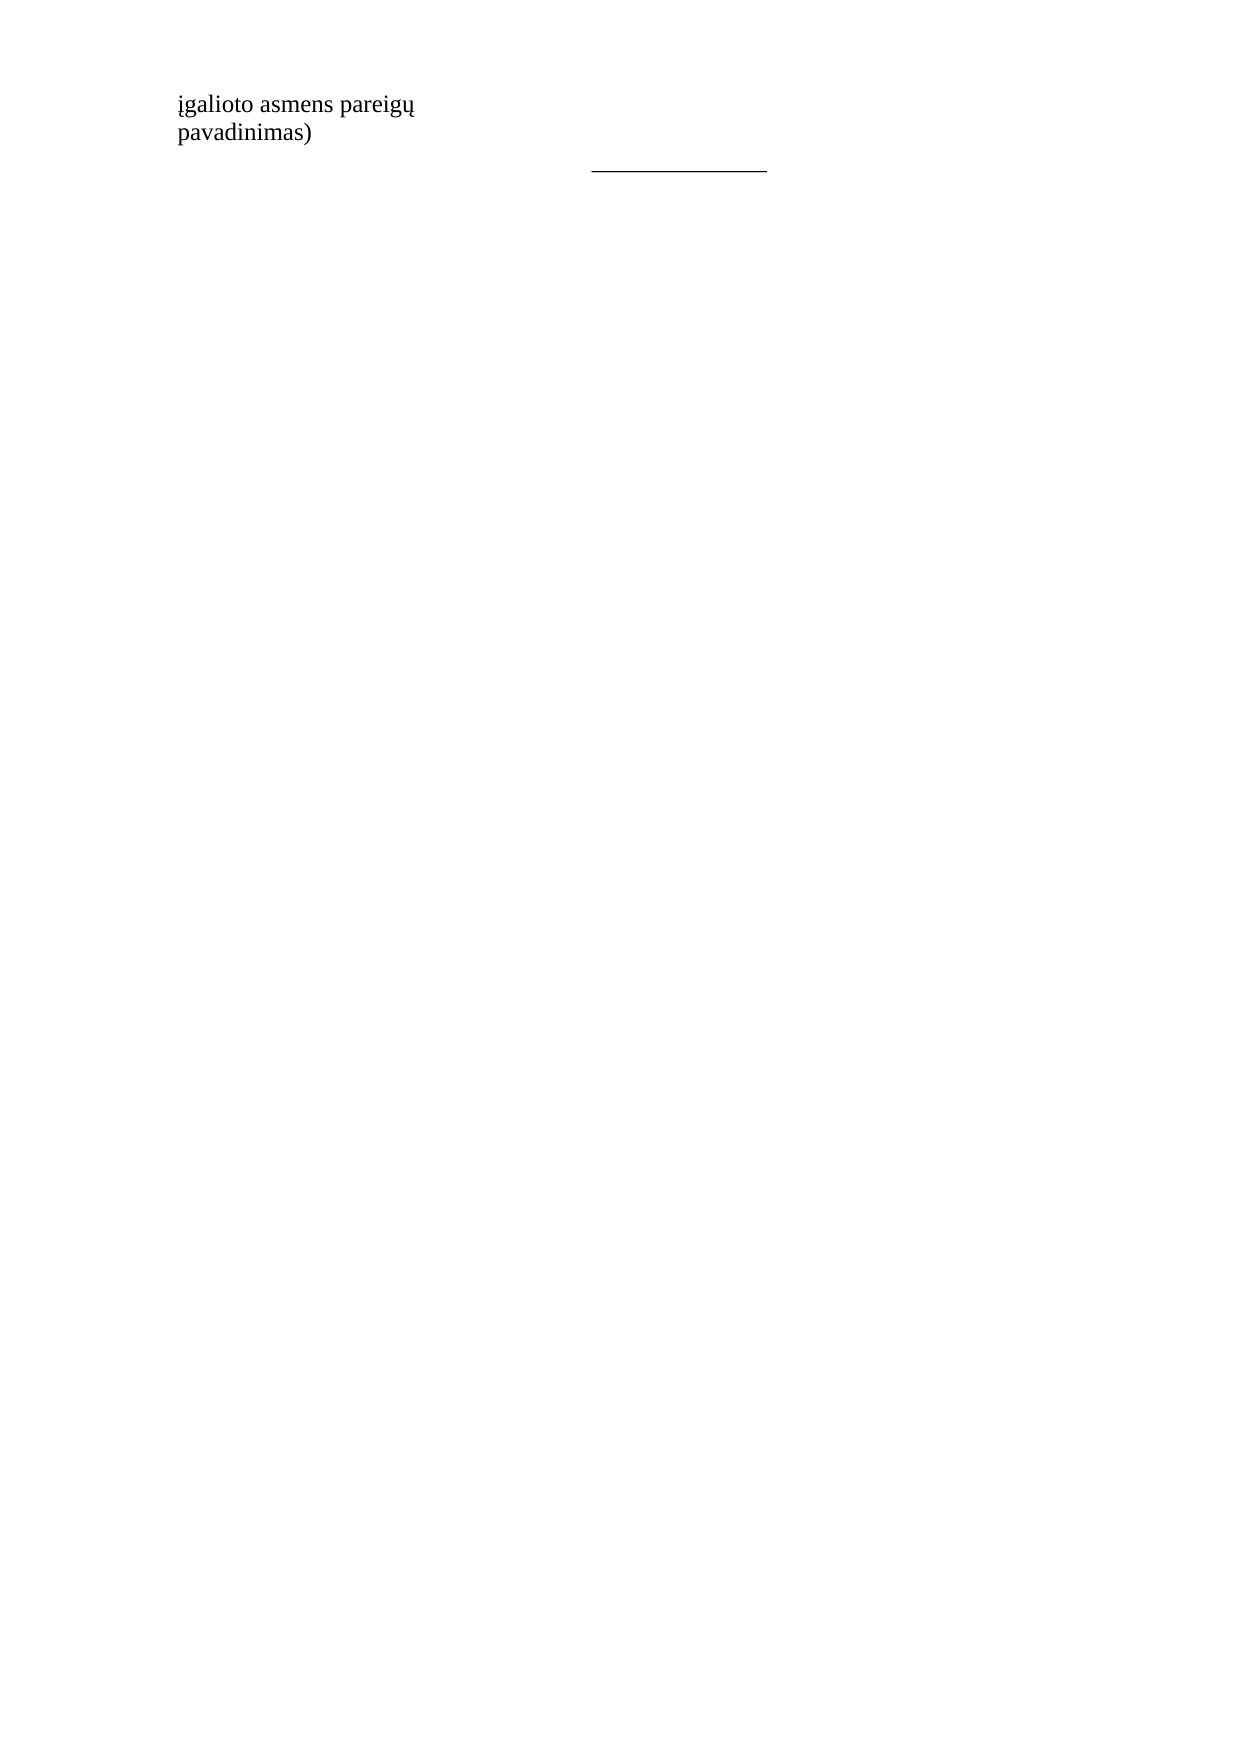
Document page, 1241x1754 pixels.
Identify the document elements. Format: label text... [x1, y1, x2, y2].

text ______________ [177, 146, 1181, 175]
text pavadinimas) [177, 117, 1181, 146]
text įgalioto asmens pareigų [177, 89, 1181, 117]
